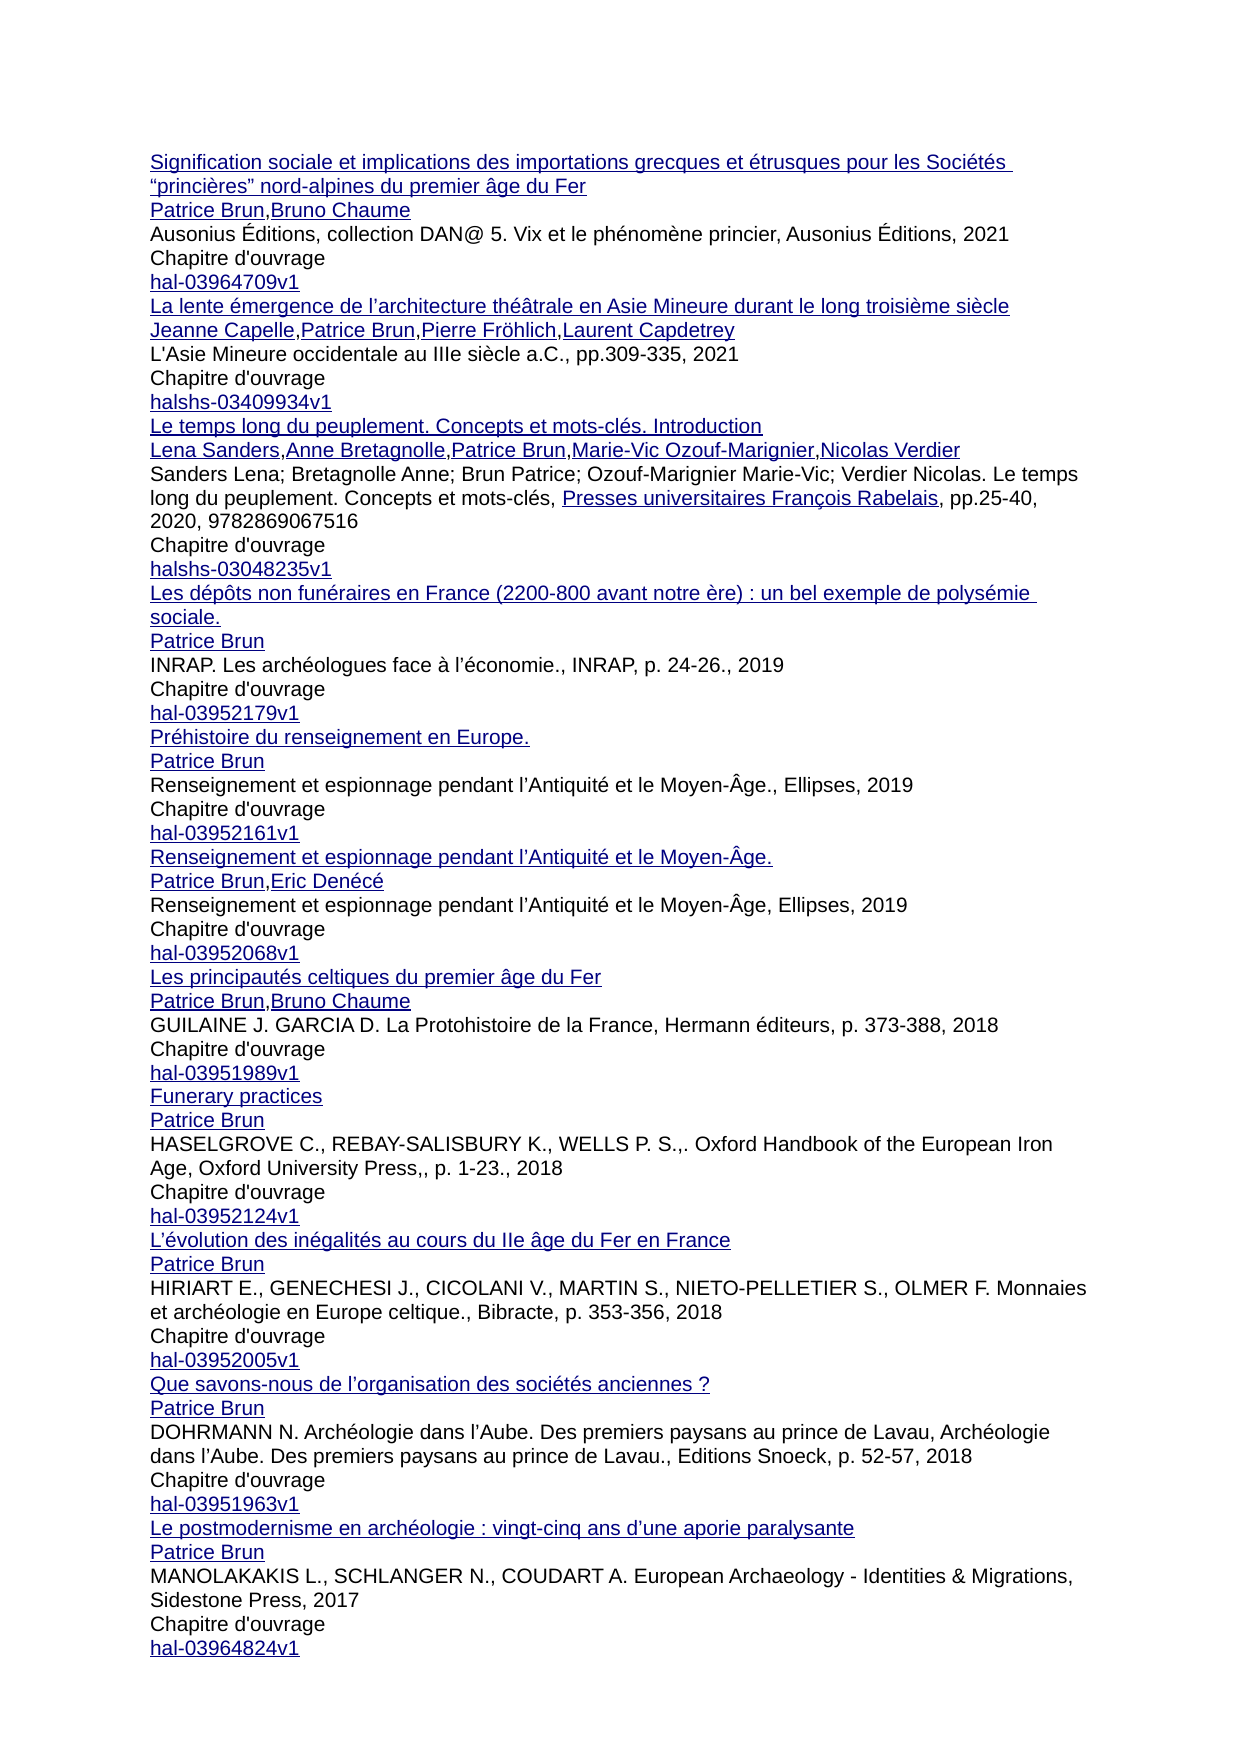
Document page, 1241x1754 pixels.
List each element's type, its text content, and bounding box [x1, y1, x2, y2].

table_cell Que savons-nous de l’organisation des sociétés anciennes ? Patrice Brun DOHRMANN N. Archéologie dans l’Aube. Des premiers paysans au prince de Lavau, Archéologie dans l’Aube. Des premiers paysans au prince de Lavau., Editions Snoeck, p. 52-57, 2018 Chapitre d'ouvrage hal-03951963v1 [150, 1372, 1090, 1516]
table_cell Le temps long du peuplement. Concepts et mots-clés. Introduction Lena Sanders,Anne Bretagnolle,Patrice Brun,Marie-Vic Ozouf-Marignier,Nicolas Verdier Sanders Lena; Bretagnolle Anne; Brun Patrice; Ozouf-Marignier Marie-Vic; Verdier Nicolas. Le temps long du peuplement. Concepts et mots-clés, Presses universitaires François Rabelais, pp.25-40, 2020, 9782869067516 Chapitre d'ouvrage halshs-03048235v1 [150, 414, 1090, 581]
table_cell Renseignement et espionnage pendant l’Antiquité et le Moyen-Âge. Patrice Brun,Eric Denécé Renseignement et espionnage pendant l’Antiquité et le Moyen-Âge, Ellipses, 2019 Chapitre d'ouvrage hal-03952068v1 [150, 845, 1090, 964]
table_cell Le postmodernisme en archéologie : vingt-cinq ans d’une aporie paralysante Patrice Brun MANOLAKAKIS L., SCHLANGER N., COUDART A. European Archaeology - Identities & Migrations, Sidestone Press, 2017 Chapitre d'ouvrage hal-03964824v1 [150, 1516, 1090, 1659]
table_cell L’évolution des inégalités au cours du IIe âge du Fer en France Patrice Brun HIRIART E., GENECHESI J., CICOLANI V., MARTIN S., NIETO-PELLETIER S., OLMER F. Monnaies et archéologie en Europe celtique., Bibracte, p. 353-356, 2018 Chapitre d'ouvrage hal-03952005v1 [150, 1228, 1090, 1372]
table_cell Préhistoire du renseignement en Europe. Patrice Brun Renseignement et espionnage pendant l’Antiquité et le Moyen-Âge., Ellipses, 2019 Chapitre d'ouvrage hal-03952161v1 [150, 725, 1090, 845]
table_cell Funerary practices Patrice Brun HASELGROVE C., REBAY-SALISBURY K., WELLS P. S.,. Oxford Handbook of the European Iron Age, Oxford University Press,, p. 1-23., 2018 Chapitre d'ouvrage hal-03952124v1 [150, 1084, 1090, 1228]
table_cell Signification sociale et implications des importations grecques et étrusques pour les Sociétés “princières” nord-alpines du premier âge du Fer Patrice Brun,Bruno Chaume Ausonius Éditions, collection DAN@ 5. Vix et le phénomène princier, Ausonius Éditions, 2021 Chapitre d'ouvrage hal-03964709v1 [150, 150, 1090, 294]
table_cell La lente émergence de l’architecture théâtrale en Asie Mineure durant le long troisième siècle Jeanne Capelle,Patrice Brun,Pierre Fröhlich,Laurent Capdetrey L'Asie Mineure occidentale au IIIe siècle a.C., pp.309-335, 2021 Chapitre d'ouvrage halshs-03409934v1 [150, 294, 1090, 413]
table_cell Les principautés celtiques du premier âge du Fer Patrice Brun,Bruno Chaume GUILAINE J. GARCIA D. La Protohistoire de la France, Hermann éditeurs, p. 373-388, 2018 Chapitre d'ouvrage hal-03951989v1 [150, 965, 1090, 1084]
table_cell Les dépôts non funéraires en France (2200-800 avant notre ère) : un bel exemple de polysémie sociale. Patrice Brun INRAP. Les archéologues face à l’économie., INRAP, p. 24-26., 2019 Chapitre d'ouvrage hal-03952179v1 [150, 581, 1090, 725]
